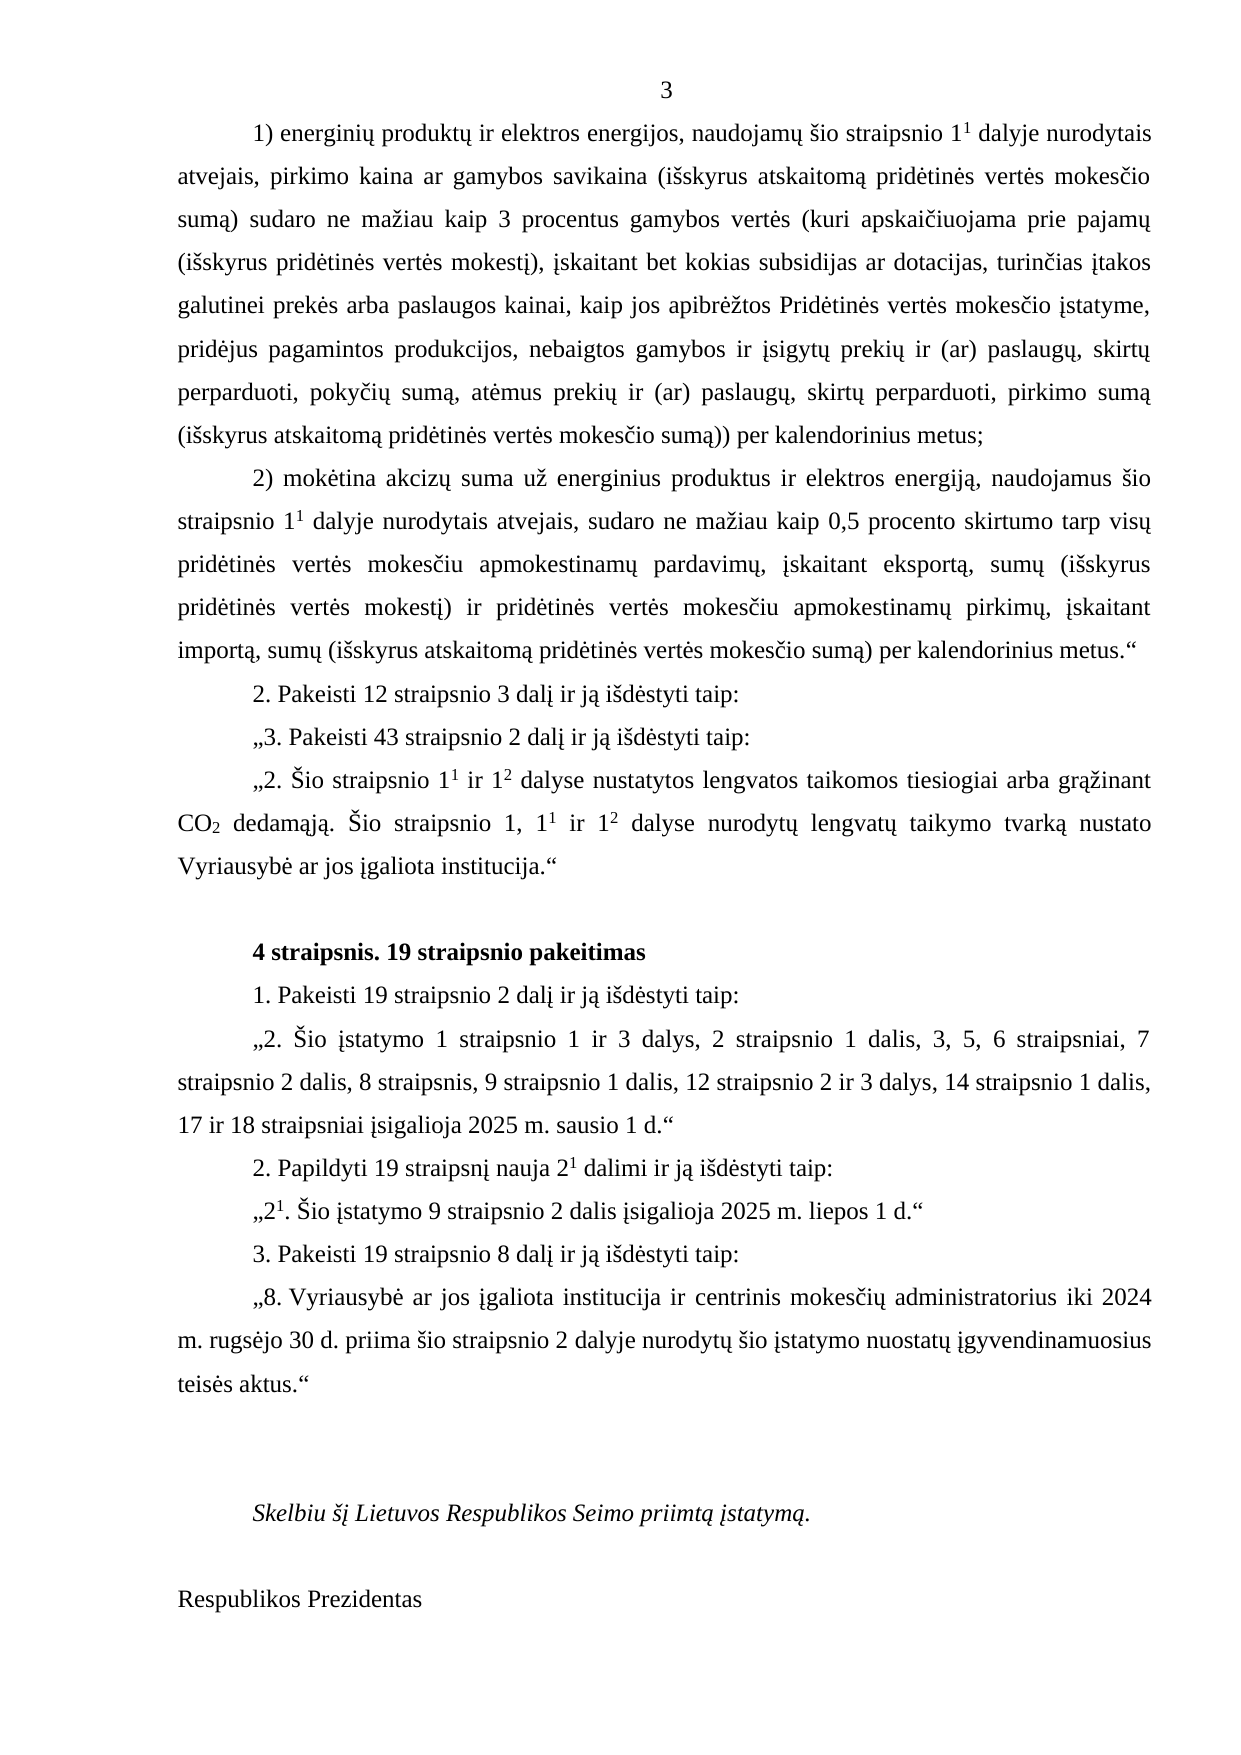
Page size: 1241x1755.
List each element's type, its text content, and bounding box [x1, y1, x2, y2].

text 2) mokėtina akcizų suma už energinius produktus ir elektros energiją, naudojamus šio straipsnio 11 dalyje nurodytais atvejais, sudaro ne mažiau kaip 0,5 procento skirtumo tarp visų pridėtinės vertės mokesčiu apmokestinamų pardavimų, įskaitant eksportą, sumų (išskyrus pridėtinės vertės mokestį) ir pridėtinės vertės mokesčiu apmokestinamų pirkimų, įskaitant importą, sumų (išskyrus atskaitomą pridėtinės vertės mokesčio sumą) per kalendorinius metus.“ [177, 463, 1152, 664]
text 1) energinių produktų ir elektros energijos, naudojamų šio straipsnio 11 dalyje nurodytais atvejais, pirkimo kaina ar gamybos savikaina (išskyrus atskaitomą pridėtinės vertės mokesčio sumą) sudaro ne mažiau kaip 3 procentus gamybos vertės (kuri apskaičiuojama prie pajamų (išskyrus pridėtinės vertės mokestį), įskaitant bet kokias subsidijas ar dotacijas, turinčias įtakos galutinei prekės arba paslaugos kainai, kaip jos apibrėžtos Pridėtinės vertės mokesčio įstatyme, pridėjus pagamintos produkcijos, nebaigtos gamybos ir įsigytų prekių ir (ar) paslaugų, skirtų perparduoti, pokyčių sumą, atėmus prekių ir (ar) paslaugų, skirtų perparduoti, pirkimo sumą (išskyrus atskaitomą pridėtinės vertės mokesčio sumą)) per kalendorinius metus; [177, 118, 1152, 449]
text „8. Vyriausybė ar jos įgaliota institucija ir centrinis mokesčių administratorius iki 2024 m. rugsėjo 30 d. priima šio straipsnio 2 dalyje nurodytų šio įstatymo nuostatų įgyvendinamuosius teisės aktus.“ [177, 1282, 1152, 1397]
text „21. Šio įstatymo 9 straipsnio 2 dalis įsigalioja 2025 m. liepos 1 d.“ [177, 1196, 1152, 1225]
text Skelbiu šį Lietuvos Respublikos Seimo priimtą įstatymą. [177, 1498, 1152, 1527]
text 2. Pakeisti 12 straipsnio 3 dalį ir ją išdėstyti taip: [177, 679, 1152, 707]
text 3. Pakeisti 19 straipsnio 8 dalį ir ją išdėstyti taip: [177, 1239, 1152, 1268]
text 4 straipsnis. 19 straipsnio pakeitimas [177, 937, 1152, 966]
text „3. Pakeisti 43 straipsnio 2 dalį ir ją išdėstyti taip: [177, 722, 1152, 751]
text 1. Pakeisti 19 straipsnio 2 dalį ir ją išdėstyti taip: [177, 981, 1152, 1009]
text Respublikos Prezidentas [177, 1584, 1152, 1613]
text „2. Šio įstatymo 1 straipsnio 1 ir 3 dalys, 2 straipsnio 1 dalis, 3, 5, 6 straipsniai, 7 straipsnio 2 dalis, 8 straipsnis, 9 straipsnio 1 dalis, 12 straipsnio 2 ir 3 dalys, 14 straipsnio 1 dalis, 17 ir 18 straipsniai įsigalioja 2025 m. sausio 1 d.“ [177, 1024, 1152, 1139]
text „2. Šio straipsnio 11 ir 12 dalyse nustatytos lengvatos taikomos tiesiogiai arba grąžinant CO2 dedamąją. Šio straipsnio 1, 11 ir 12 dalyse nurodytų lengvatų taikymo tvarką nustato Vyriausybė ar jos įgaliota institucija.“ [177, 765, 1152, 880]
text 2. Papildyti 19 straipsnį nauja 21 dalimi ir ją išdėstyti taip: [177, 1153, 1152, 1182]
